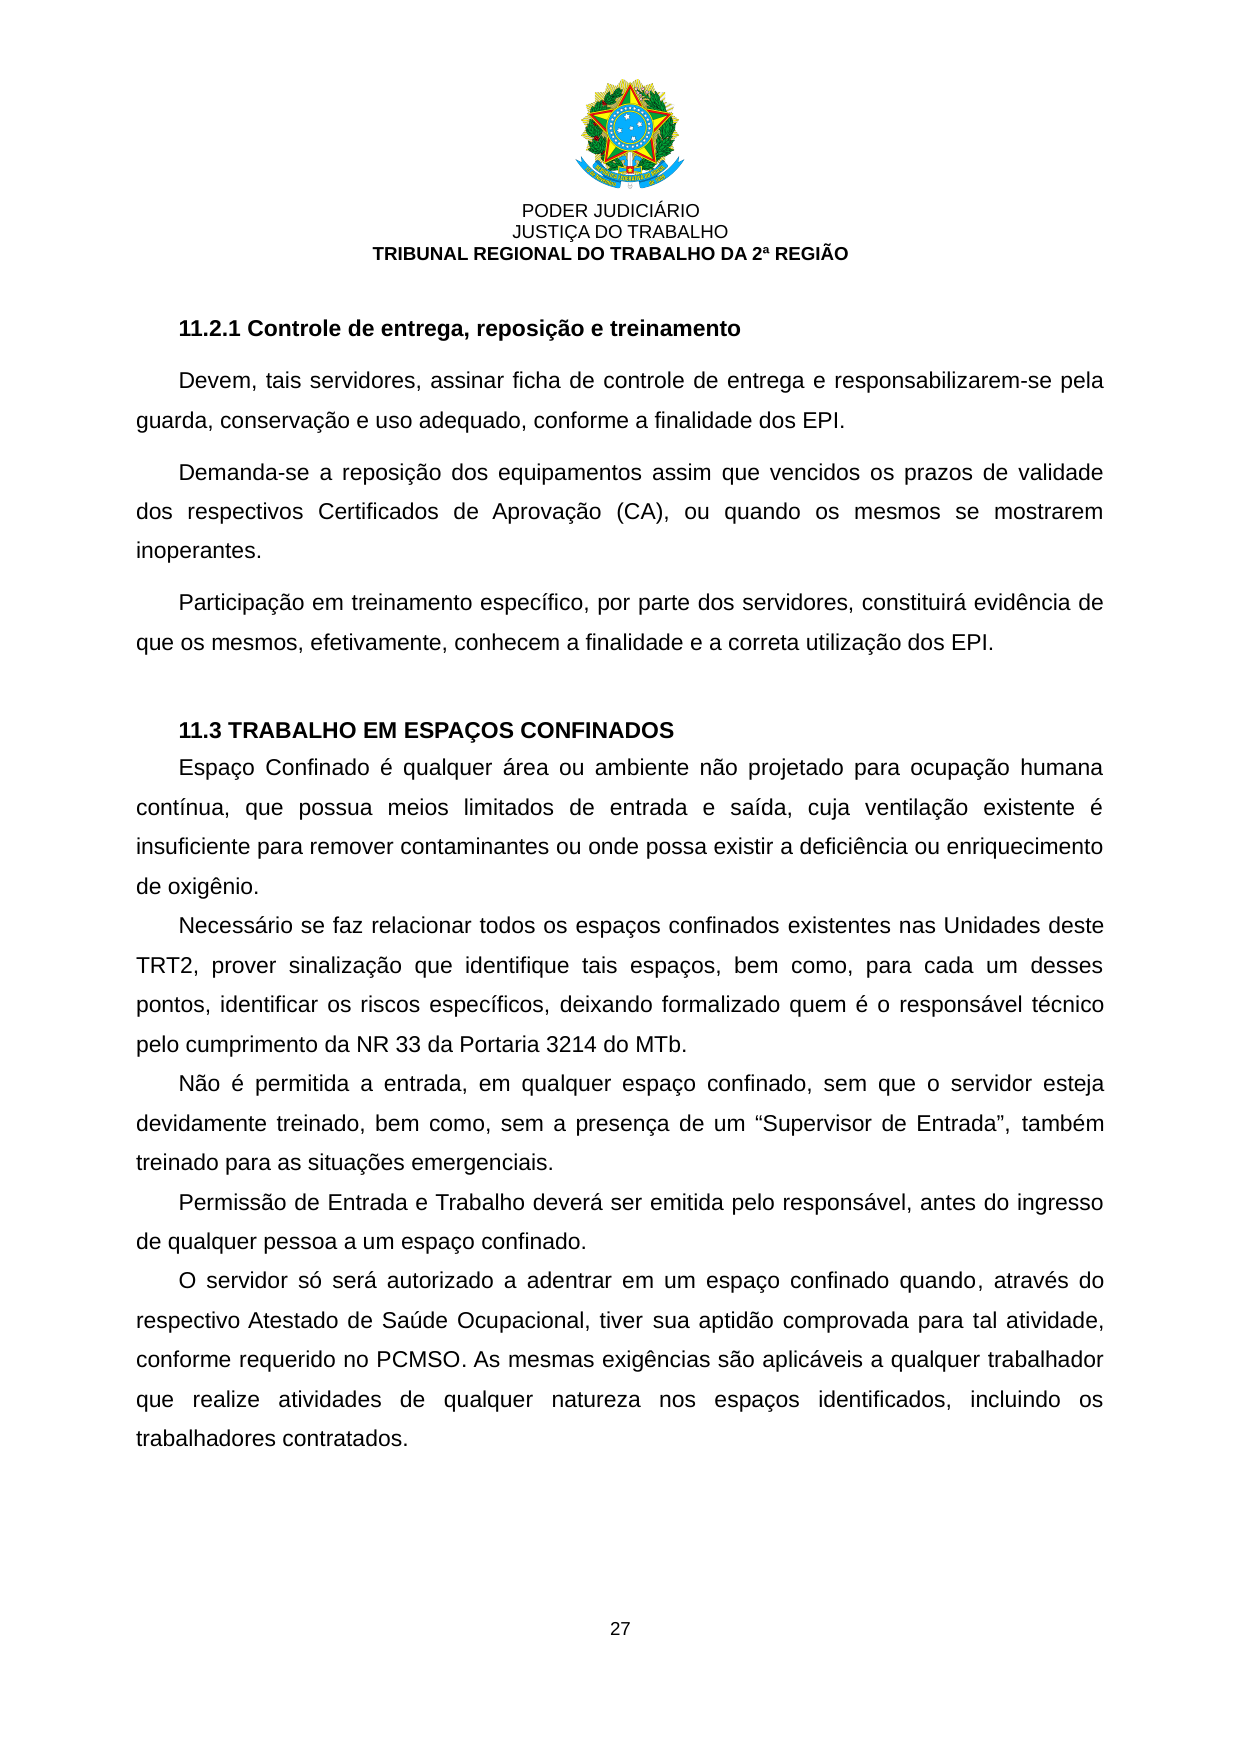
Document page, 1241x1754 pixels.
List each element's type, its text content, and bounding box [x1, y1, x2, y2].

text Necessário se faz relacionar todos os espaços confinados existentes nas Unidades deste TRT2, prover sinalização que identifique tais espaços, bem como, para cada um desses pontos, identificar os riscos específicos, deixando formalizado quem é o responsável técnico pelo cumprimento da NR 33 da Portaria 3214 do MTb. [136, 912, 1104, 1057]
text Demanda-se a reposição dos equipamentos assim que vencidos os prazos de validade dos respectivos Certificados de Aprovação (CA), ou quando os mesmos se mostrarem inoperantes. [136, 458, 1104, 564]
subtitle 11.3 TRABALHO EM ESPAÇOS CONFINADOS [136, 717, 1104, 744]
text Espaço Confinado é qualquer área ou ambiente não projetado para ocupação humana contínua, que possua meios limitados de entrada e saída, cuja ventilação existente é insuficiente para remover contaminantes ou onde possa existir a deficiência ou enriquecimento de oxigênio. [136, 754, 1104, 899]
text Não é permitida a entrada, em qualquer espaço confinado, sem que o servidor esteja devidamente treinado, bem como, sem a presença de um “Supervisor de Entrada”, também treinado para as situações emergenciais. [136, 1070, 1104, 1175]
text 11.2.1 Controle de entrega, reposição e treinamento [136, 315, 1104, 342]
text Permissão de Entrada e Trabalho deverá ser emitida pelo responsável, antes do ingresso de qualquer pessoa a um espaço confinado. [136, 1188, 1104, 1254]
text Participação em treinamento específico, por parte dos servidores, constituirá evidência de que os mesmos, efetivamente, conhecem a finalidade e a correta utilização dos EPI. [136, 589, 1104, 655]
text Devem, tais servidores, assinar ficha de controle de entrega e responsabilizarem-se pela guarda, conservação e uso adequado, conforme a finalidade dos EPI. [136, 367, 1104, 433]
text O servidor só será autorizado a adentrar em um espaço confinado quando, através do respectivo Atestado de Saúde Ocupacional, tiver sua aptidão comprovada para tal atividade, conforme requerido no PCMSO. As mesmas exigências são aplicáveis a qualquer trabalhador que realize atividades de qualquer natureza nos espaços identificados, incluindo os trabalhadores contratados. [136, 1267, 1104, 1452]
